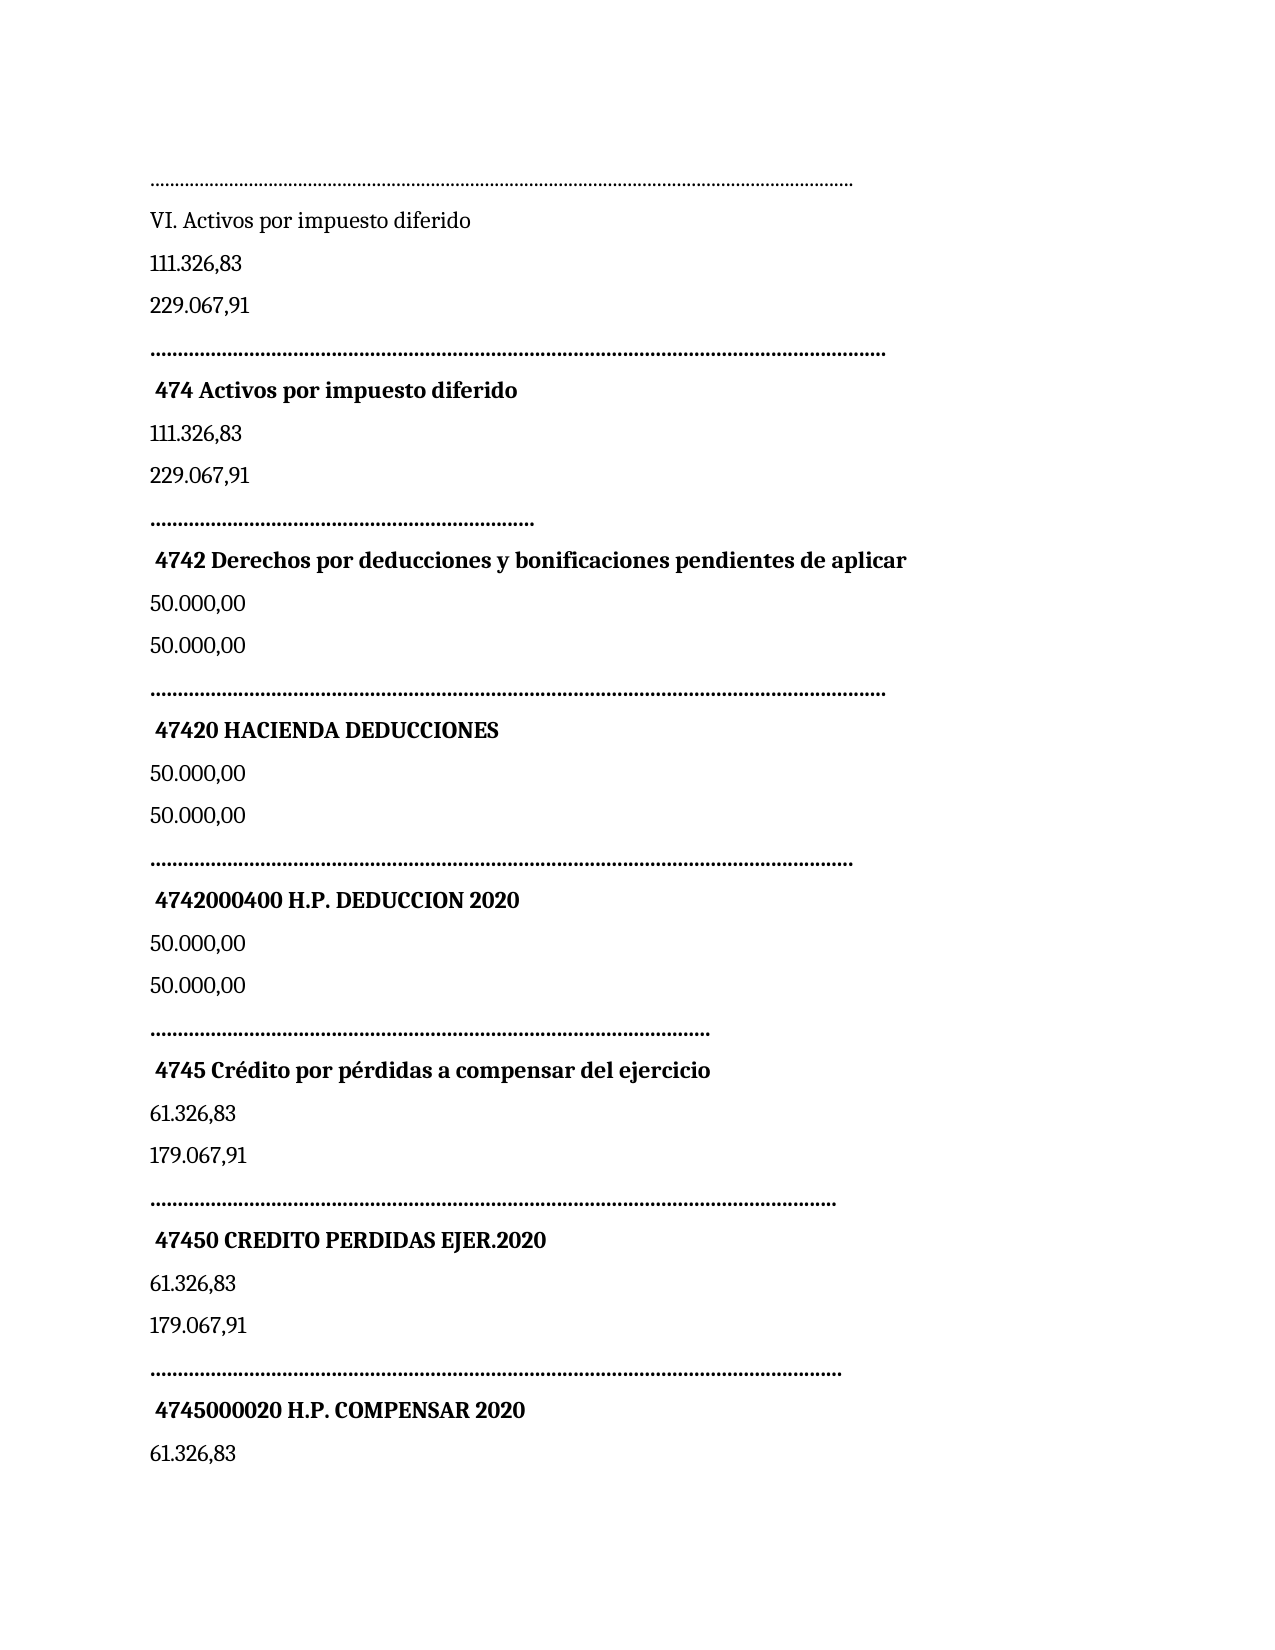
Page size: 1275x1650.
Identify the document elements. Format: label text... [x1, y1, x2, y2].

text 50.000,00 [150, 787, 1125, 830]
text 229.067,91 [150, 447, 1125, 490]
text 4745 Crédito por pérdidas a compensar del ejercicio [150, 1042, 1125, 1085]
text 50.000,00 [150, 957, 1125, 1000]
text 61.326,83 [150, 1255, 1125, 1297]
text 474 Activos por impuesto diferido [150, 362, 1125, 405]
text 4742 Derechos por deducciones y bonificaciones pendientes de aplicar [150, 532, 1125, 575]
text ...................................................................................................................................... [150, 320, 1125, 362]
text 229.067,91 [150, 277, 1125, 320]
text 179.067,91 [150, 1297, 1125, 1340]
text 50.000,00 [150, 575, 1125, 617]
text ...................................................................................................... [150, 1000, 1125, 1042]
text 50.000,00 [150, 915, 1125, 957]
text 111.326,83 [150, 235, 1125, 277]
text ............................................................................................................................................... [150, 150, 1125, 192]
text 61.326,83 [150, 1085, 1125, 1127]
text 4745000020 H.P. COMPENSAR 2020 [150, 1382, 1125, 1425]
text VI. Activos por impuesto diferido [150, 192, 1125, 235]
text 50.000,00 [150, 745, 1125, 787]
text ...................................................................................................................................... [150, 660, 1125, 702]
text 47420 HACIENDA DEDUCCIONES [150, 702, 1125, 745]
text 4742000400 H.P. DEDUCCION 2020 [150, 872, 1125, 915]
text 47450 CREDITO PERDIDAS EJER.2020 [150, 1212, 1125, 1255]
text ................................................................................................................................ [150, 830, 1125, 872]
text 111.326,83 [150, 405, 1125, 447]
text 50.000,00 [150, 617, 1125, 660]
text 179.067,91 [150, 1127, 1125, 1170]
text ............................................................................................................................. [150, 1170, 1125, 1212]
text .............................................................................................................................. [150, 1340, 1125, 1382]
text 61.326,83 [150, 1425, 1125, 1467]
text ...................................................................... [150, 490, 1125, 532]
